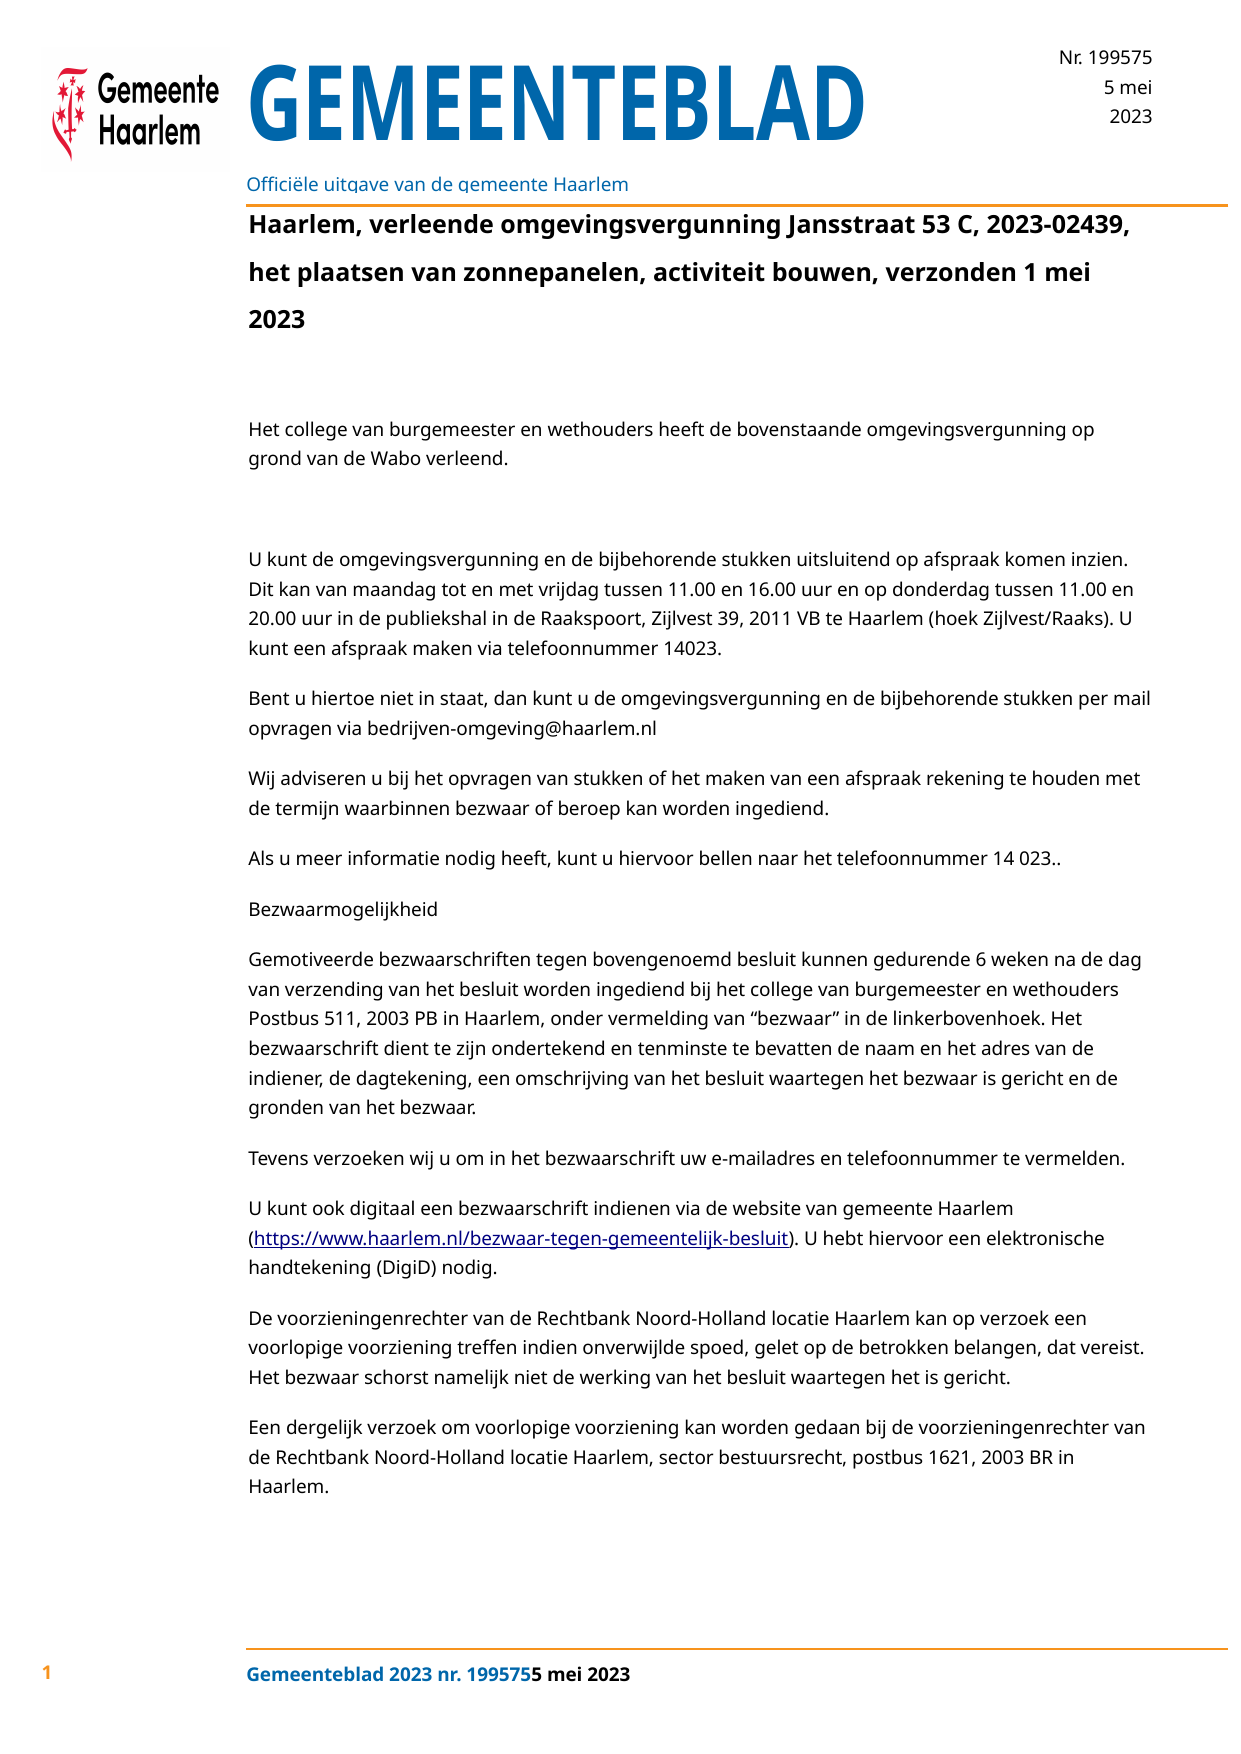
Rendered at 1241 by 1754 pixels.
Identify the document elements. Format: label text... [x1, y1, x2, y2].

text Bent u hiertoe niet in staat, dan kunt u de omgevingsvergunning en de bijbehorende stukken per mail opvragen via bedrijven-omgeving@haarlem.nl [248, 686, 1152, 741]
text Een dergelijk verzoek om voorlopige voorziening kan worden gedaan bij de voorzieningenrechter van de Rechtbank Noord-Holland locatie Haarlem, sector bestuursrecht, postbus 1621, 2003 BR in Haarlem. [248, 1414, 1152, 1499]
text Gemotiveerde bezwaarschriften tegen bovengenoemd besluit kunnen gedurende 6 weken na de dag van verzending van het besluit worden ingediend bij het college van burgemeester en wethouders Postbus 511, 2003 PB in Haarlem, onder vermelding van “bezwaar” in de linkerbovenhoek. Het bezwaarschrift dient te zijn ondertekend en tenminste te bevatten de naam en het adres van de indiener, de dagtekening, een omschrijving van het besluit waartegen het bezwaar is gericht en de gronden van het bezwaar. [248, 946, 1152, 1120]
text U kunt ook digitaal een bezwaarschrift indienen via de website van gemeente Haarlem (https://www.haarlem.nl/bezwaar-tegen-gemeentelijk-besluit). U hebt hiervoor een elektronische handtekening (DigiD) nodig. [248, 1195, 1152, 1280]
text Bezwaarmogelijkheid [248, 896, 1152, 922]
text Wij adviseren u bij het opvragen van stukken of het maken van een afspraak rekening te houden met de termijn waarbinnen bezwaar of beroep kan worden ingediend. [248, 766, 1152, 821]
text Als u meer informatie nodig heeft, kunt u hiervoor bellen naar het telefoonnummer 14 023.. [248, 846, 1152, 871]
text Tevens verzoeken wij u om in het bezwaarschrift uw e-mailadres en telefoonnummer te vermelden. [248, 1145, 1152, 1170]
text Het college van burgemeester en wethouders heeft de bovenstaande omgevingsvergunning op grond van de Wabo verleend. [248, 416, 1152, 471]
picture [41, 47, 231, 172]
text U kunt de omgevingsvergunning en de bijbehorende stukken uitsluitend op afspraak komen inzien. Dit kan van maandag tot en met vrijdag tussen 11.00 en 16.00 uur en op donderdag tussen 11.00 en 20.00 uur in de publiekshal in de Raakspoort, Zijlvest 39, 2011 VB te Haarlem (hoek Zijlvest/Raaks). U kunt een afspraak maken via telefoonnummer 14023. [248, 546, 1152, 661]
text Haarlem, verleende omgevingsvergunning Jansstraat 53 C, 2023-02439, het plaatsen van zonnepanelen, activiteit bouwen, verzonden 1 mei 2023 [248, 207, 1152, 336]
text De voorzieningenrechter van de Rechtbank Noord-Holland locatie Haarlem kan op verzoek een voorlopige voorziening treffen indien onverwijlde spoed, gelet op de betrokken belangen, dat vereist. Het bezwaar schorst namelijk niet de werking van het besluit waartegen het is gericht. [248, 1305, 1152, 1389]
